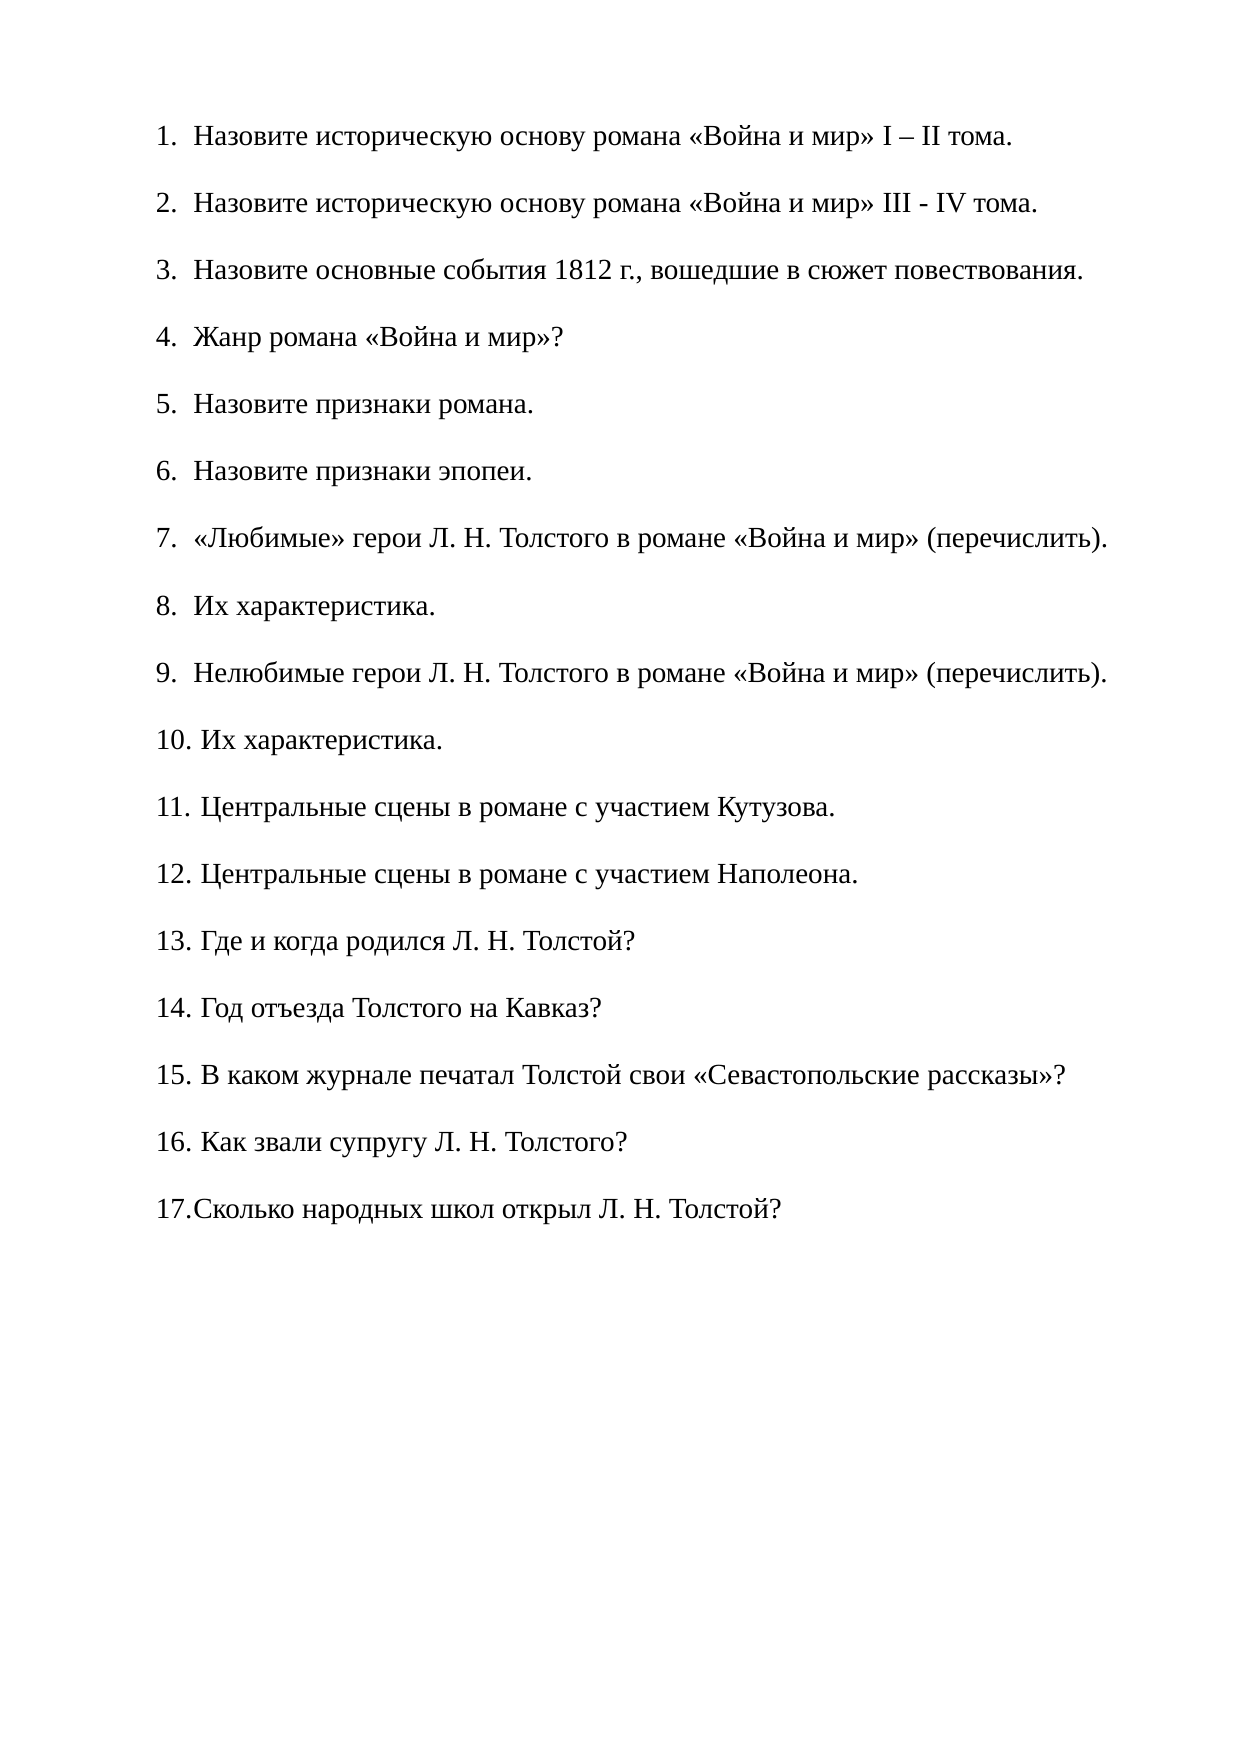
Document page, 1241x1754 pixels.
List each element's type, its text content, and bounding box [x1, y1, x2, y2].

list Как звали супругу Л. Н. Толстого? [156, 1124, 1122, 1158]
list Центральные сцены в романе с участием Наполеона. [156, 856, 1122, 889]
list Назовите историческую основу романа «Война и мир» I – II тома. [156, 118, 1122, 152]
list Нелюбимые герои Л. Н. Толстого в романе «Война и мир» (перечислить). [156, 655, 1122, 688]
list Где и когда родился Л. Н. Толстой? [156, 923, 1122, 957]
list Их характеристика. [156, 588, 1122, 621]
list Назовите признаки эпопеи. [156, 453, 1122, 487]
list Назовите признаки романа. [156, 386, 1122, 420]
list В каком журнале печатал Толстой свои «Севастопольские рассказы»? [156, 1057, 1122, 1091]
list «Любимые» герои Л. Н. Толстого в романе «Война и мир» (перечислить). [156, 521, 1122, 554]
list Назовите основные события 1812 г., вошедшие в сюжет повествования. [156, 252, 1122, 286]
list Жанр романа «Война и мир»? [156, 319, 1122, 353]
list Назовите историческую основу романа «Война и мир» III - IV тома. [156, 185, 1122, 219]
list Сколько народных школ открыл Л. Н. Толстой? [156, 1191, 1122, 1225]
list Год отъезда Толстого на Кавказ? [156, 990, 1122, 1024]
list Центральные сцены в романе с участием Кутузова. [156, 789, 1122, 822]
list Их характеристика. [156, 722, 1122, 755]
